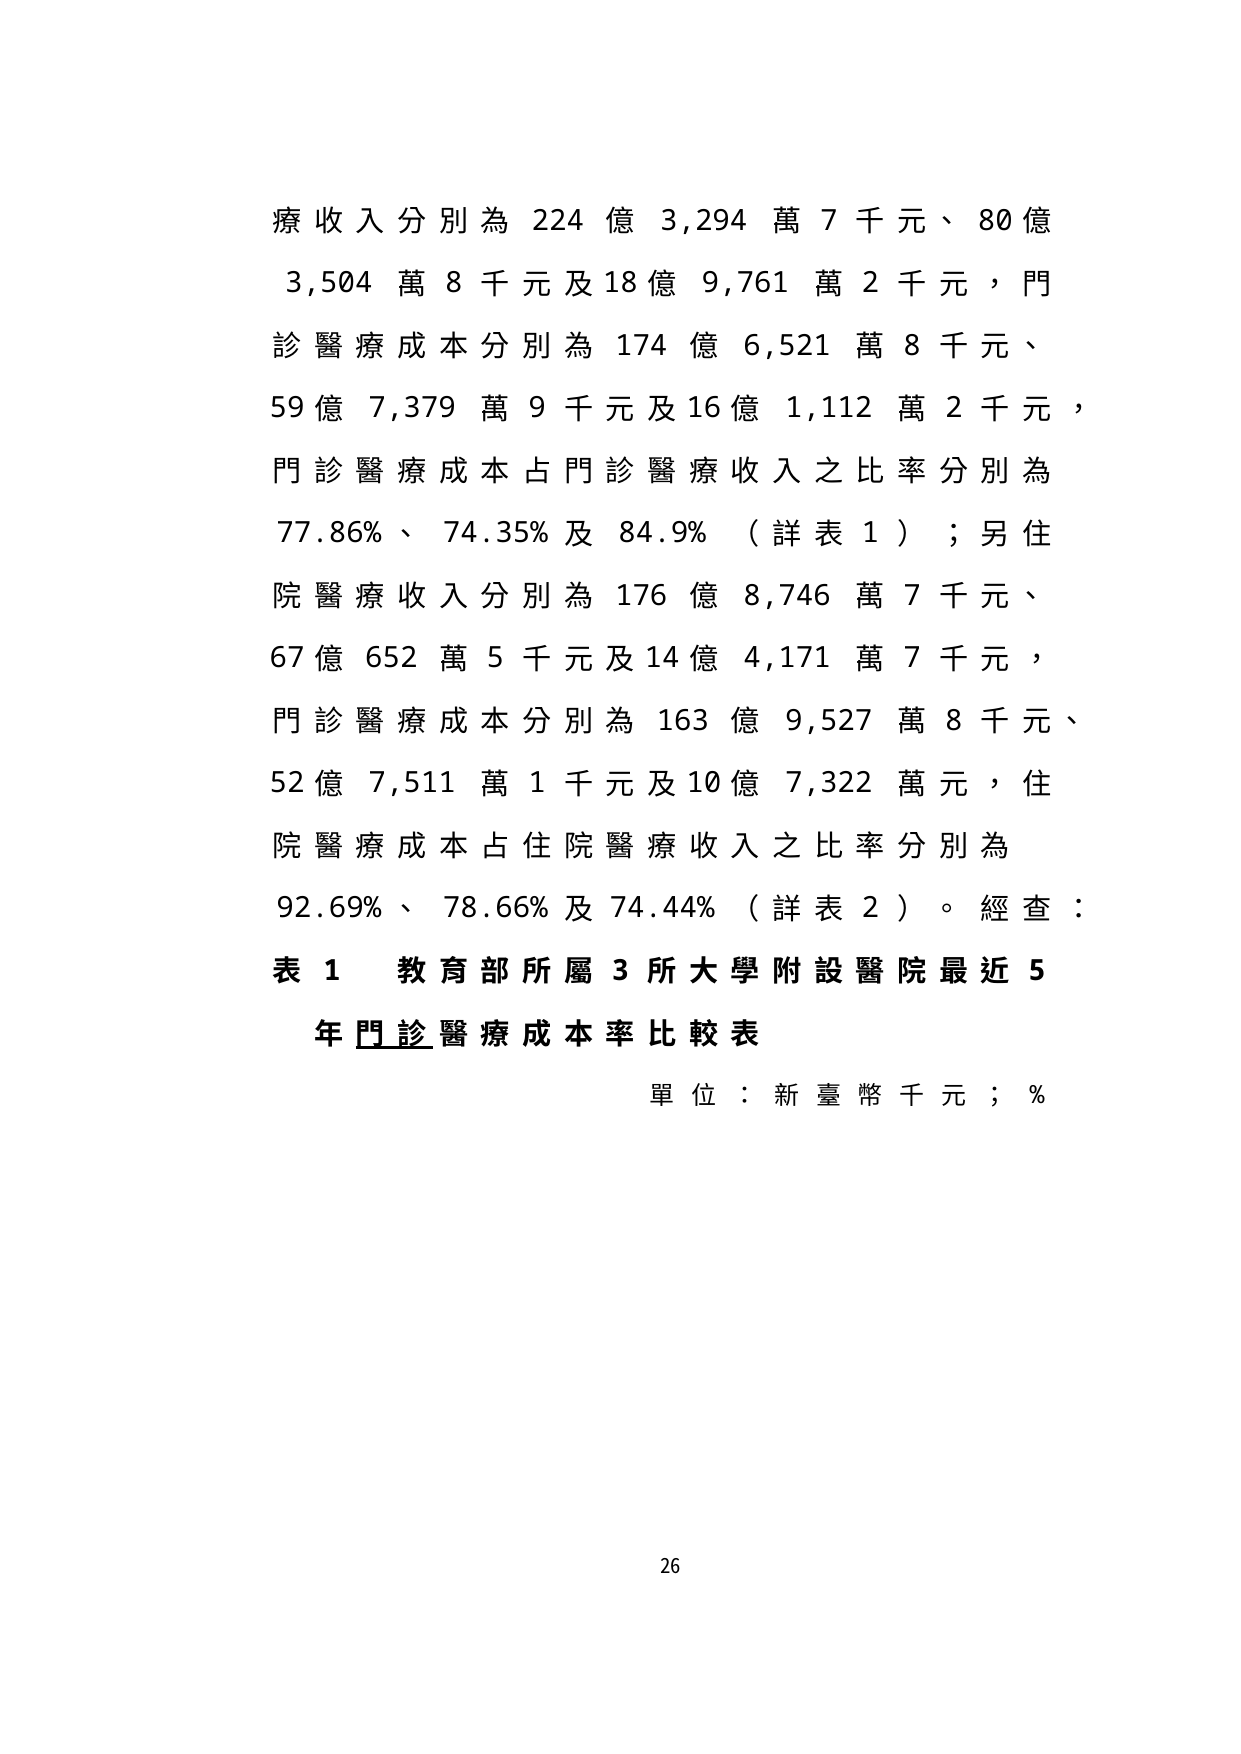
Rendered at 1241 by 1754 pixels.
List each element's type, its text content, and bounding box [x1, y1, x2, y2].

text 表1 教育部所屬3所大學附設醫院最近5年門診醫療成本率比較表 [227, 927, 1058, 1052]
text 教育部所屬3所大學附設醫院包括臺大醫院、成大醫院及陽大醫院，其營運計畫包括教學、研究及醫療服務等3項目標，其中醫療服務主要包括門診醫療及住院醫療兩部分。3所大學附設醫院110年度預算案之門診醫療收入分別為224億3,294萬7千元、80億3,504萬8千元及18億9,761萬2千元，門診醫療成本分別為174億6,521萬8千元、59億7,379萬9千元及16億1,112萬2千元，門診醫療成本占門診醫療收入之比率分別為77.86%、74.35%及84.9%（詳表1）；另住院醫療收入分別為176億8,746萬7千元、67億652萬5千元及14億4,171萬7千元，門診醫療成本分別為163億9,527萬8千元、52億7,511萬1千元及10億7,322萬元，住院醫療成本占住院醫療收入之比率分別為92.69%、78.66%及74.44%（詳表2）。經查： [242, 177, 1058, 927]
text 單位：新臺幣千元；% [257, 1052, 1058, 1115]
